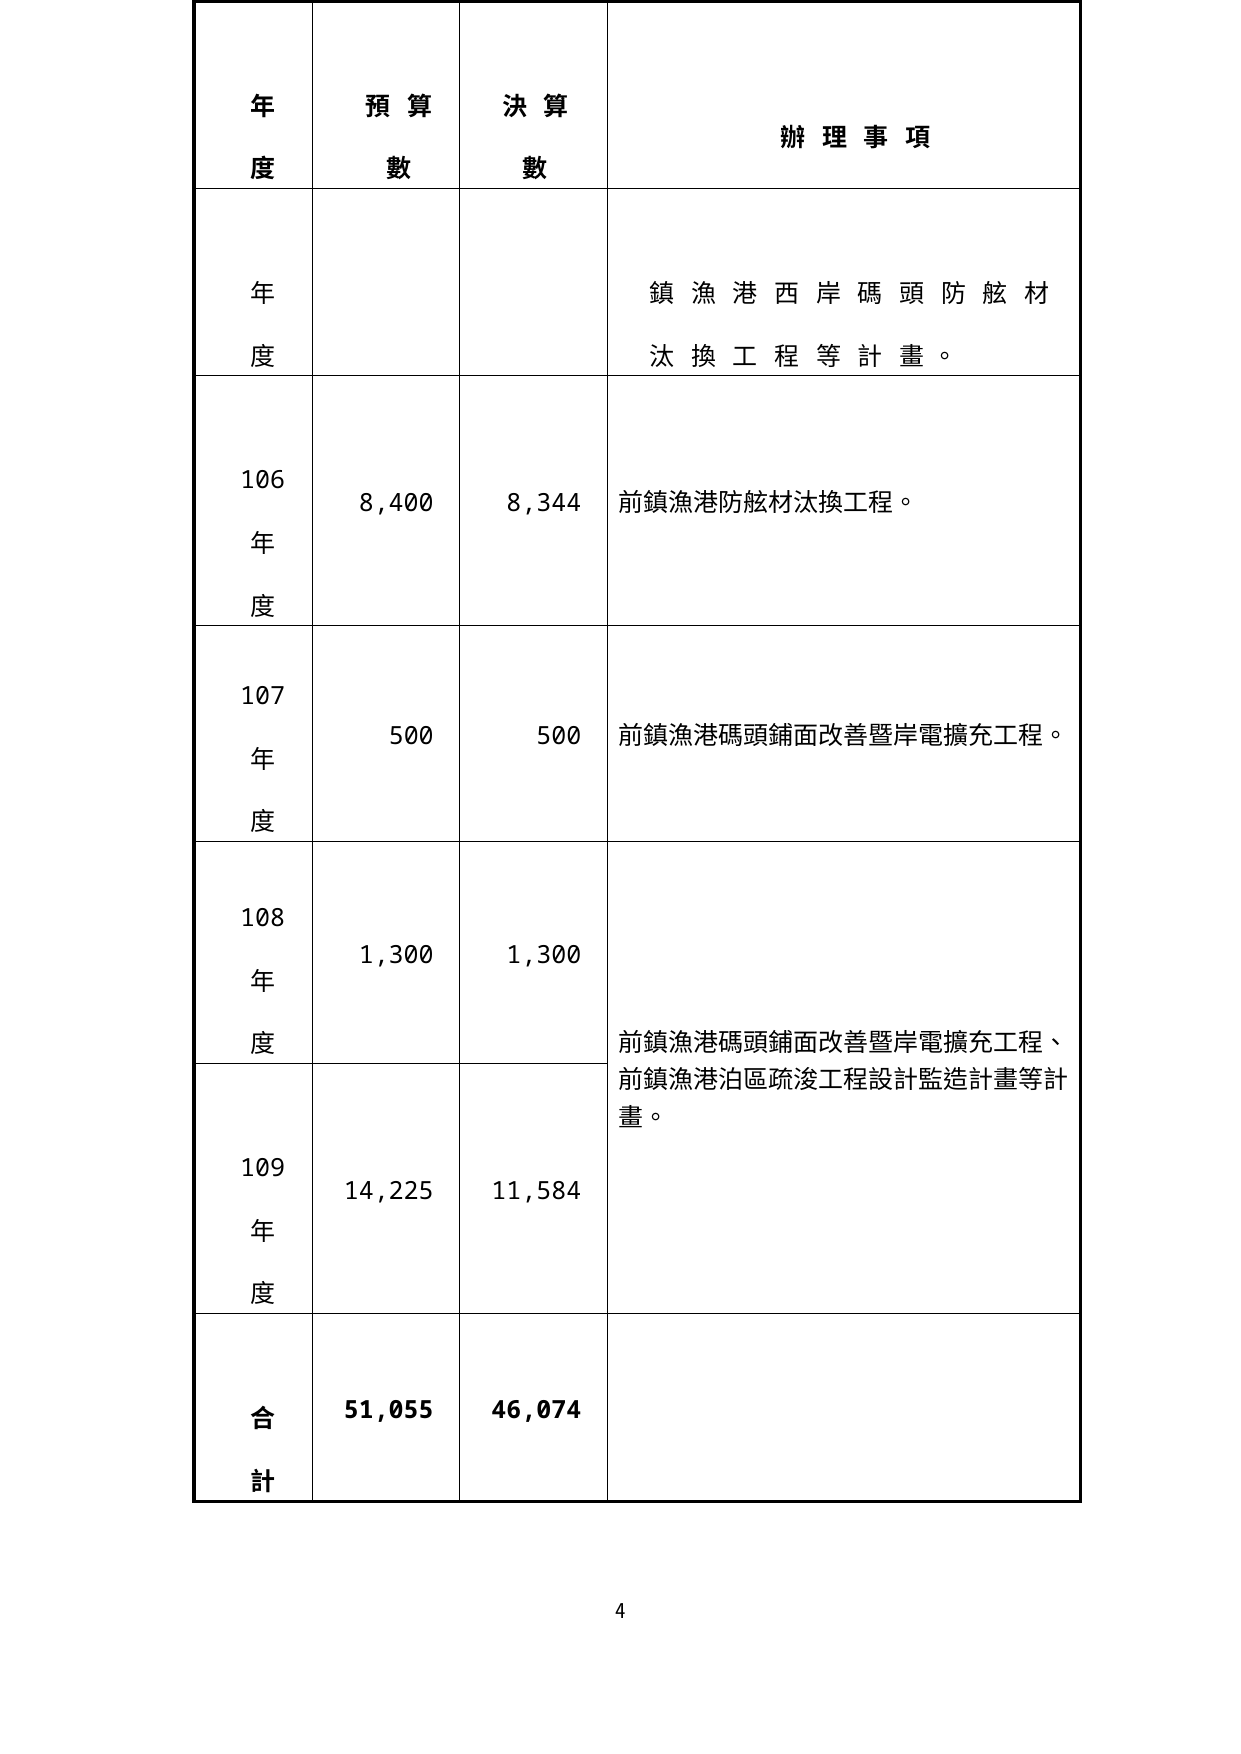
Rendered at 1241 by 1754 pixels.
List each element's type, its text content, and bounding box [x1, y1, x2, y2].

table_cell [608, 1314, 1079, 1500]
table_cell 46,074 [460, 1314, 607, 1500]
table_cell 1,300 [313, 842, 459, 1062]
table_cell 8,400 [313, 376, 459, 625]
table_cell 106年度 [196, 376, 312, 625]
table_cell 107年度 [196, 626, 312, 841]
table_cell 51,055 [313, 1314, 459, 1500]
table_header 年度 [196, 3, 312, 187]
table_cell 鎮漁港西岸碼頭防舷材汰換工程等計畫。 [608, 189, 1079, 375]
table_cell 500 [460, 626, 607, 841]
table_cell [460, 189, 607, 375]
table_cell 8,344 [460, 376, 607, 625]
table_cell 500 [313, 626, 459, 841]
table_cell [313, 189, 459, 375]
table_header 辦理事項 [608, 3, 1079, 187]
table_cell 1,300 [460, 842, 607, 1062]
table_header 預算數 [313, 3, 459, 187]
table_cell 前鎮漁港碼頭鋪面改善暨岸電擴充工程、前鎮漁港泊區疏浚工程設計監造計畫等計畫。 [608, 842, 1079, 1312]
table_cell 年度 [196, 189, 312, 375]
table_header 決算數 [460, 3, 607, 187]
table_cell 11,584 [460, 1064, 607, 1312]
table_cell 14,225 [313, 1064, 459, 1312]
table_cell 前鎮漁港防舷材汰換工程。 [608, 376, 1079, 625]
table_cell 合計 [196, 1314, 312, 1500]
table_cell 108年度 [196, 842, 312, 1062]
table_cell 前鎮漁港碼頭鋪面改善暨岸電擴充工程。 [608, 626, 1079, 841]
table_cell 109年度 [196, 1064, 312, 1312]
